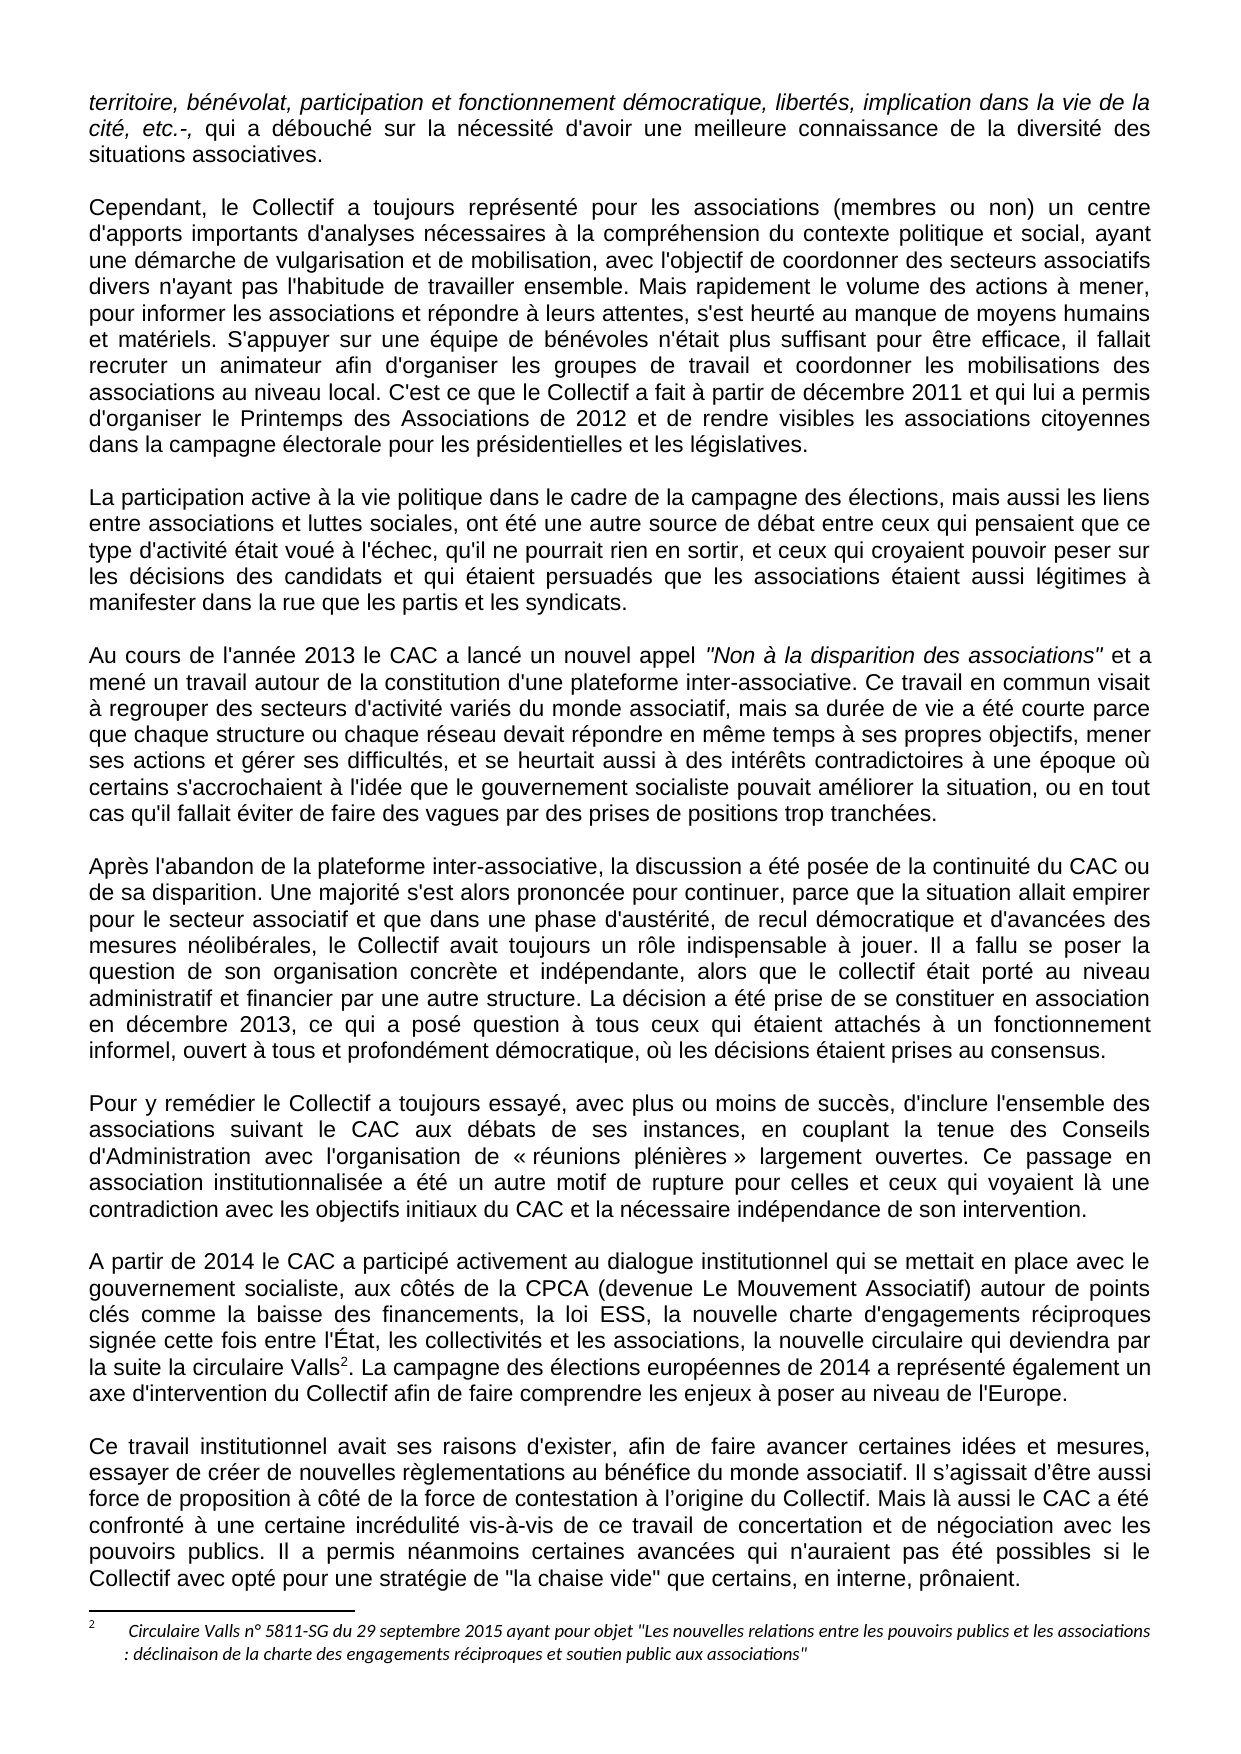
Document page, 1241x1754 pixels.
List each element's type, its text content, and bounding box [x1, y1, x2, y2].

text Après l'abandon de la plateforme inter-associative, la discussion a été posée de la continuité du CAC ou de sa disparition. Une majorité s'est alors prononcée pour continuer, parce que la situation allait empirer pour le secteur associatif et que dans une phase d'austérité, de recul démocratique et d'avancées des mesures néolibérales, le Collectif avait toujours un rôle indispensable à jouer. Il a fallu se poser la question de son organisation concrète et indépendante, alors que le collectif était porté au niveau administratif et financier par une autre structure. La décision a été prise de se constituer en association en décembre 2013, ce qui a posé question à tous ceux qui étaient attachés à un fonctionnement informel, ouvert à tous et profondément démocratique, où les décisions étaient prises au consensus. [89, 853, 1152, 1064]
text La participation active à la vie politique dans le cadre de la campagne des élections, mais aussi les liens entre associations et luttes sociales, ont été une autre source de débat entre ceux qui pensaient que ce type d'activité était voué à l'échec, qu'il ne pourrait rien en sortir, et ceux qui croyaient pouvoir peser sur les décisions des candidats et qui étaient persuadés que les associations étaient aussi légitimes à manifester dans la rue que les partis et les syndicats. [89, 484, 1152, 616]
text territoire, bénévolat, participation et fonctionnement démocratique, libertés, implication dans la vie de la cité, etc.-, qui a débouché sur la nécessité d'avoir une meilleure connaissance de la diversité des situations associatives. [89, 89, 1152, 168]
text Circulaire Valls n° 5811-SG du 29 septembre 2015 ayant pour objet "Les nouvelles relations entre les pouvoirs publics et les associations : déclinaison de la charte des engagements réciproques et soutien public aux associations" [89, 1617, 1152, 1665]
text Cependant, le Collectif a toujours représenté pour les associations (membres ou non) un centre d'apports importants d'analyses nécessaires à la compréhension du contexte politique et social, ayant une démarche de vulgarisation et de mobilisation, avec l'objectif de coordonner des secteurs associatifs divers n'ayant pas l'habitude de travailler ensemble. Mais rapidement le volume des actions à mener, pour informer les associations et répondre à leurs attentes, s'est heurté au manque de moyens humains et matériels. S'appuyer sur une équipe de bénévoles n'était plus suffisant pour être efficace, il fallait recruter un animateur afin d'organiser les groupes de travail et coordonner les mobilisations des associations au niveau local. C'est ce que le Collectif a fait à partir de décembre 2011 et qui lui a permis d'organiser le Printemps des Associations de 2012 et de rendre visibles les associations citoyennes dans la campagne électorale pour les présidentielles et les législatives. [89, 194, 1152, 458]
text A partir de 2014 le CAC a participé activement au dialogue institutionnel qui se mettait en place avec le gouvernement socialiste, aux côtés de la CPCA (devenue Le Mouvement Associatif) autour de points clés comme la baisse des financements, la loi ESS, la nouvelle charte d'engagements réciproques signée cette fois entre l'État, les collectivités et les associations, la nouvelle circulaire qui deviendra par la suite la circulaire Valls. La campagne des élections européennes de 2014 a représenté également un axe d'intervention du Collectif afin de faire comprendre les enjeux à poser au niveau de l'Europe. [89, 1248, 1152, 1406]
text Pour y remédier le Collectif a toujours essayé, avec plus ou moins de succès, d'inclure l'ensemble des associations suivant le CAC aux débats de ses instances, en couplant la tenue des Conseils d'Administration avec l'organisation de « réunions plénières » largement ouvertes. Ce passage en association institutionnalisée a été un autre motif de rupture pour celles et ceux qui voyaient là une contradiction avec les objectifs initiaux du CAC et la nécessaire indépendance de son intervention. [89, 1090, 1152, 1222]
text Ce travail institutionnel avait ses raisons d'exister, afin de faire avancer certaines idées et mesures, essayer de créer de nouvelles règlementations au bénéfice du monde associatif. Il s’agissait d’être aussi force de proposition à côté de la force de contestation à l’origine du Collectif. Mais là aussi le CAC a été confronté à une certaine incrédulité vis-à-vis de ce travail de concertation et de négociation avec les pouvoirs publics. Il a permis néanmoins certaines avancées qui n'auraient pas été possibles si le Collectif avec opté pour une stratégie de "la chaise vide" que certains, en interne, prônaient. [89, 1433, 1152, 1591]
text Au cours de l'année 2013 le CAC a lancé un nouvel appel "Non à la disparition des associations" et a mené un travail autour de la constitution d'une plateforme inter-associative. Ce travail en commun visait à regrouper des secteurs d'activité variés du monde associatif, mais sa durée de vie a été courte parce que chaque structure ou chaque réseau devait répondre en même temps à ses propres objectifs, mener ses actions et gérer ses difficultés, et se heurtait aussi à des intérêts contradictoires à une époque où certains s'accrochaient à l'idée que le gouvernement socialiste pouvait améliorer la situation, ou en tout cas qu'il fallait éviter de faire des vagues par des prises de positions trop tranchées. [89, 642, 1152, 827]
